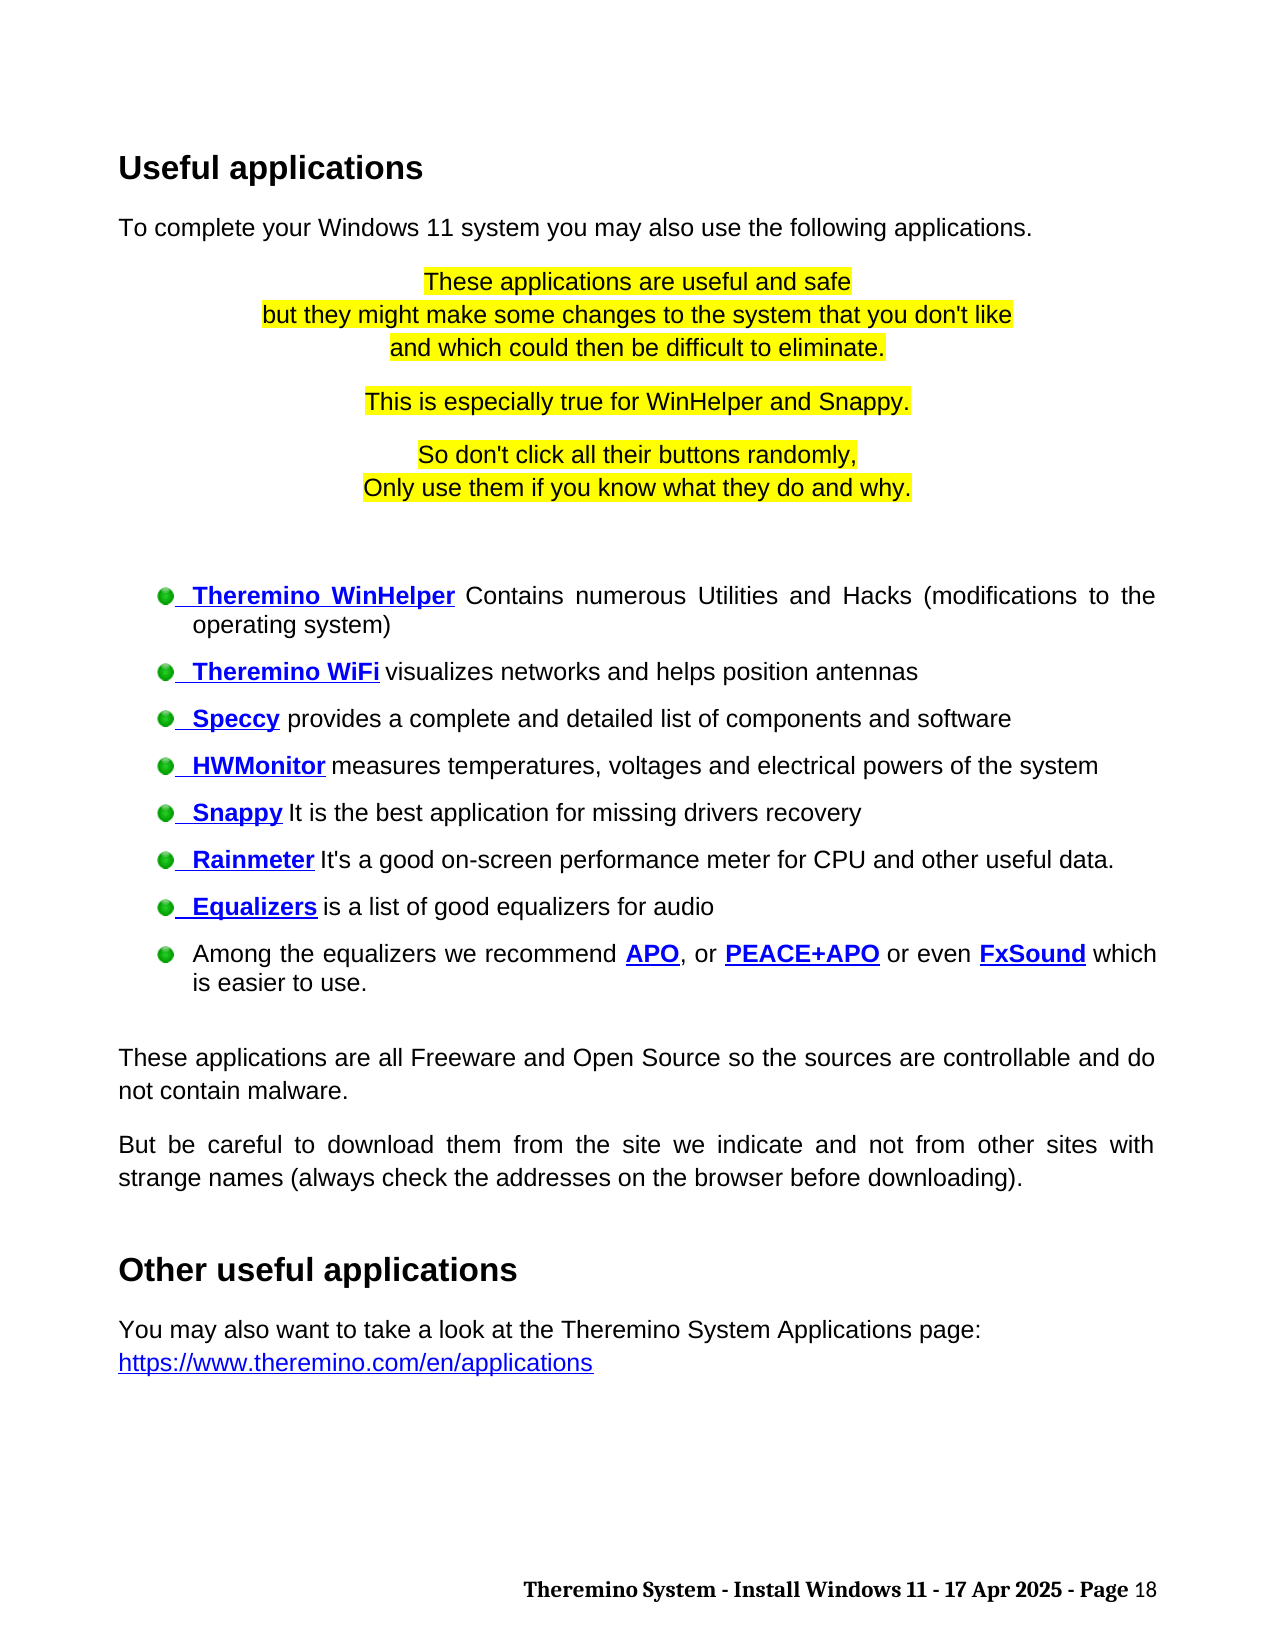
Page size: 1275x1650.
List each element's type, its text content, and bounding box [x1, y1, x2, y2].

text This is especially true for WinHelper and Snappy. [118, 386, 1157, 415]
picture [156, 803, 174, 822]
list Theremino WinHelper Contains numerous Utilities and Hacks (modifications to the operating system) [155, 581, 1157, 638]
text So don't click all their buttons randomly, Only use them if you know what they do and why. [118, 440, 1157, 502]
list Snappy It is the best application for missing drivers recovery [155, 798, 1157, 827]
picture [156, 945, 174, 963]
picture [156, 586, 174, 605]
picture [156, 662, 174, 681]
text These applications are useful and safe but they might make some changes to the system that you don't like and which could then be difficult to eliminate. [118, 267, 1157, 361]
text Useful applications [118, 148, 1157, 186]
list HWMonitor measures temperatures, voltages and electrical powers of the system [155, 751, 1157, 780]
picture [156, 898, 174, 916]
list Equalizers is a list of good equalizers for audio [155, 892, 1157, 921]
picture [156, 850, 174, 869]
text Other useful applications [118, 1250, 1157, 1288]
text But be careful to download them from the site we indicate and not from other sites with strange names (always check the addresses on the browser before downloading). [118, 1130, 1157, 1225]
picture [156, 756, 174, 775]
list Among the equalizers we recommend APO, or PEACE+APO or even FxSound which is easier to use. [155, 939, 1157, 1025]
text You may also want to take a look at the Theremino System Applications page: https://www.theremino.com/en/applications [118, 1315, 1157, 1377]
picture [156, 709, 174, 727]
list Speccy provides a complete and detailed list of components and software [155, 704, 1157, 733]
list Theremino WiFi visualizes networks and helps position antennas [155, 657, 1157, 686]
text These applications are all Freeware and Open Source so the sources are controllable and do not contain malware. [118, 1043, 1157, 1105]
list Rainmeter It's a good on-screen performance meter for CPU and other useful data. [155, 845, 1157, 874]
text To complete your Windows 11 system you may also use the following applications. [118, 213, 1157, 241]
